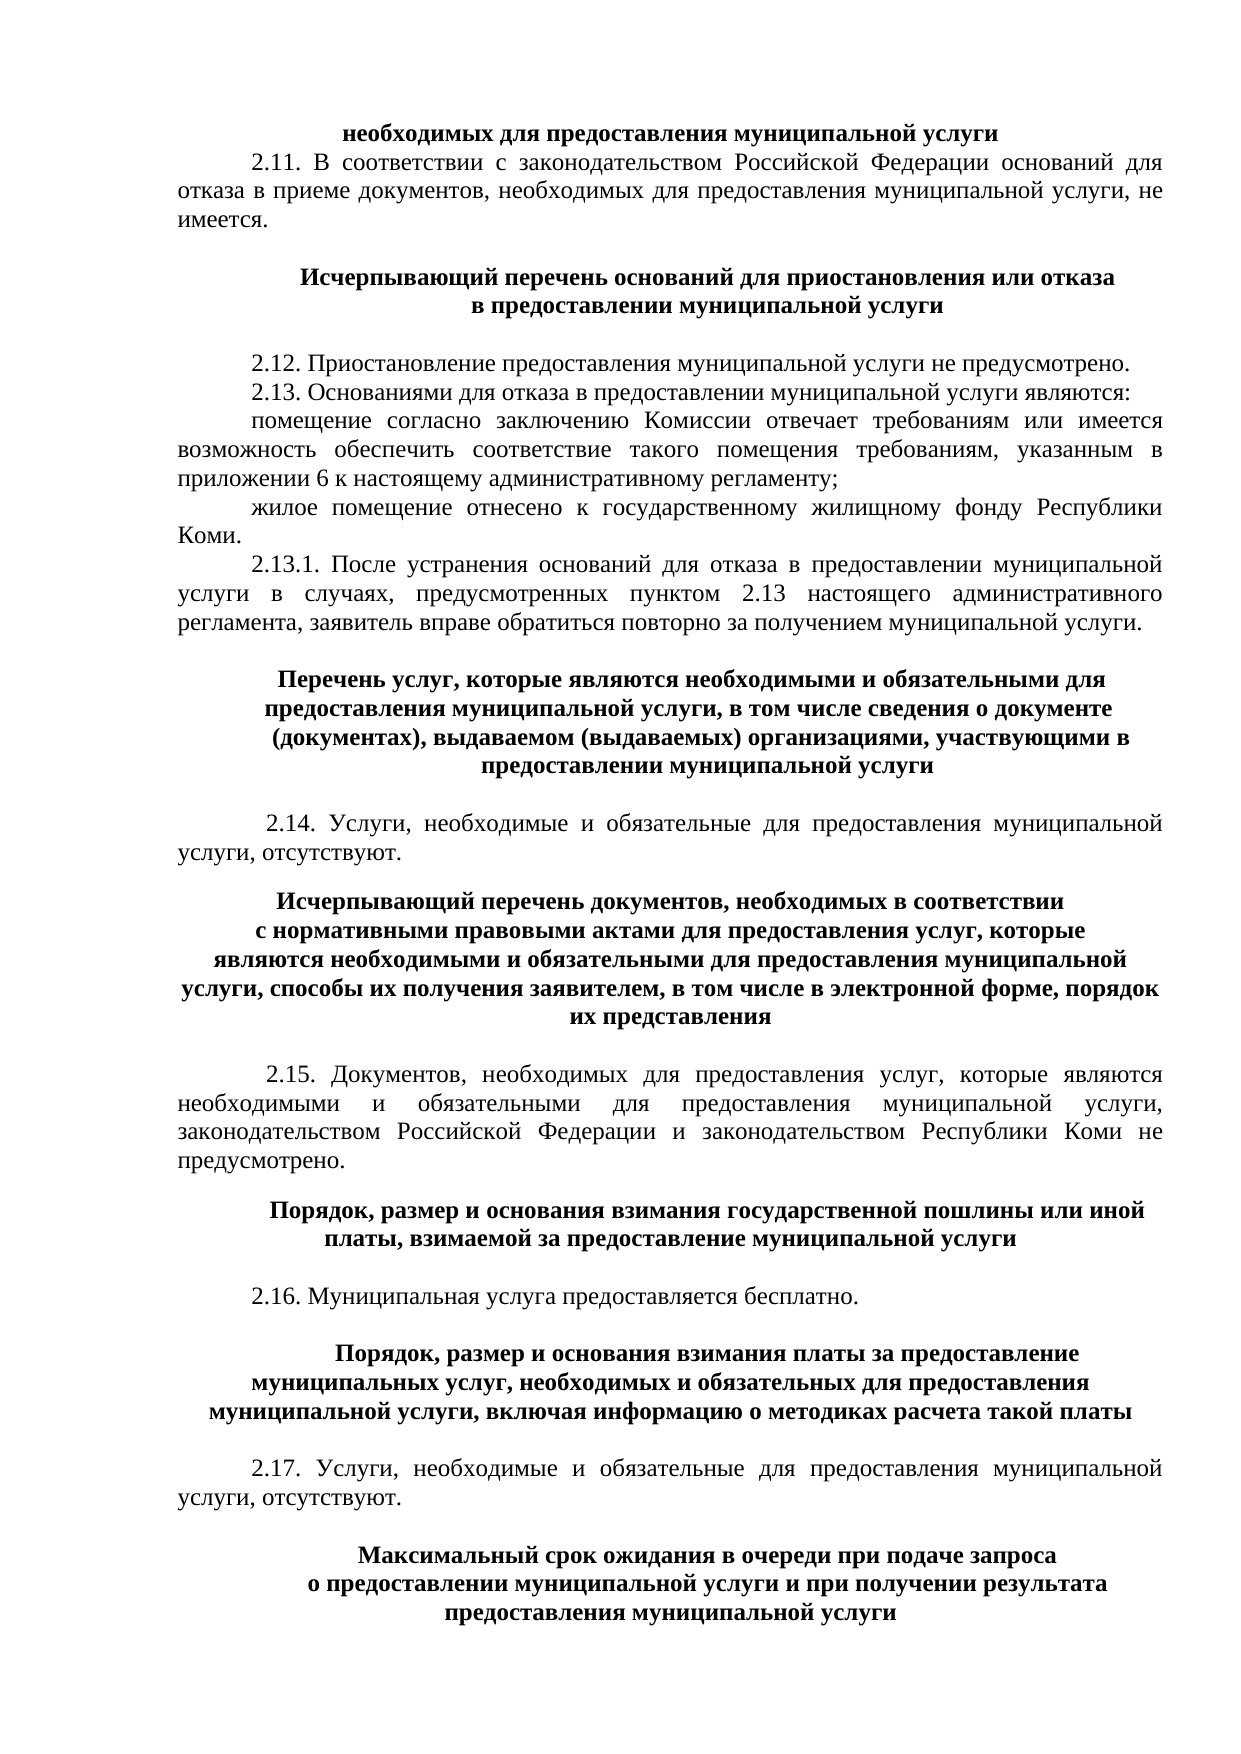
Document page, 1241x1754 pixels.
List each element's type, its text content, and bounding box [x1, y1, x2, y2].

text Перечень услуг, которые являются необходимыми и обязательными для [177, 664, 1164, 693]
text 2.16. Муниципальная услуга предоставляется бесплатно. [177, 1281, 1164, 1310]
text предоставления муниципальной услуги, в том числе сведения о документе [177, 693, 1164, 722]
text с нормативными правовыми актами для предоставления услуг, которые [177, 915, 1164, 944]
text Максимальный срок ожидания в очереди при подаче запроса [177, 1540, 1164, 1568]
text 2.13.1. После устранения оснований для отказа в предоставлении муниципальной услуги в случаях, предусмотренных пунктом 2.13 настоящего административного регламента, заявитель вправе обратиться повторно за получением муниципальной услуги. [177, 549, 1164, 636]
text являются необходимыми и обязательными для предоставления муниципальной услуги, способы их получения заявителем, в том числе в электронной форме, порядок их представления [177, 944, 1164, 1030]
text 2.13. Основаниями для отказа в предоставлении муниципальной услуги являются: [177, 377, 1164, 406]
text Исчерпывающий перечень документов, необходимых в соответствии [177, 886, 1164, 915]
text жилое помещение отнесено к государственному жилищному фонду Республики Коми. [177, 492, 1164, 549]
text в предоставлении муниципальной услуги [177, 291, 1164, 319]
text 2.12. Приостановление предоставления муниципальной услуги не предусмотрено. [177, 348, 1164, 377]
text 2.11. В соответствии с законодательством Российской Федерации оснований для отказа в приеме документов, необходимых для предоставления муниципальной услуги, не имеется. [177, 147, 1164, 233]
text 2.17. Услуги, необходимые и обязательные для предоставления муниципальной услуги, отсутствуют. [177, 1453, 1164, 1511]
text Порядок, размер и основания взимания платы за предоставление муниципальных услуг, необходимых и обязательных для предоставления муниципальной услуги, включая информацию о методиках расчета такой платы [177, 1338, 1164, 1425]
text Порядок, размер и основания взимания государственной пошлины или иной платы, взимаемой за предоставление муниципальной услуги [177, 1195, 1164, 1252]
text 2.14. Услуги, необходимые и обязательные для предоставления муниципальной услуги, отсутствуют. [177, 808, 1164, 866]
text (документах), выдаваемом (выдаваемых) организациями, участвующими в [177, 722, 1164, 751]
text о предоставлении муниципальной услуги и при получении результата предоставления муниципальной услуги [177, 1568, 1164, 1626]
text Исчерпывающий перечень оснований для приостановления или отказа [177, 262, 1164, 291]
text помещение согласно заключению Комиссии отвечает требованиям или имеется возможность обеспечить соответствие такого помещения требованиям, указанным в приложении 6 к настоящему административному регламенту; [177, 406, 1164, 492]
text 2.15. Документов, необходимых для предоставления услуг, которые являются необходимыми и обязательными для предоставления муниципальной услуги, законодательством Российской Федерации и законодательством Республики Коми не предусмотрено. [177, 1059, 1164, 1174]
text предоставлении муниципальной услуги [177, 751, 1164, 779]
text необходимых для предоставления муниципальной услуги [177, 118, 1164, 147]
